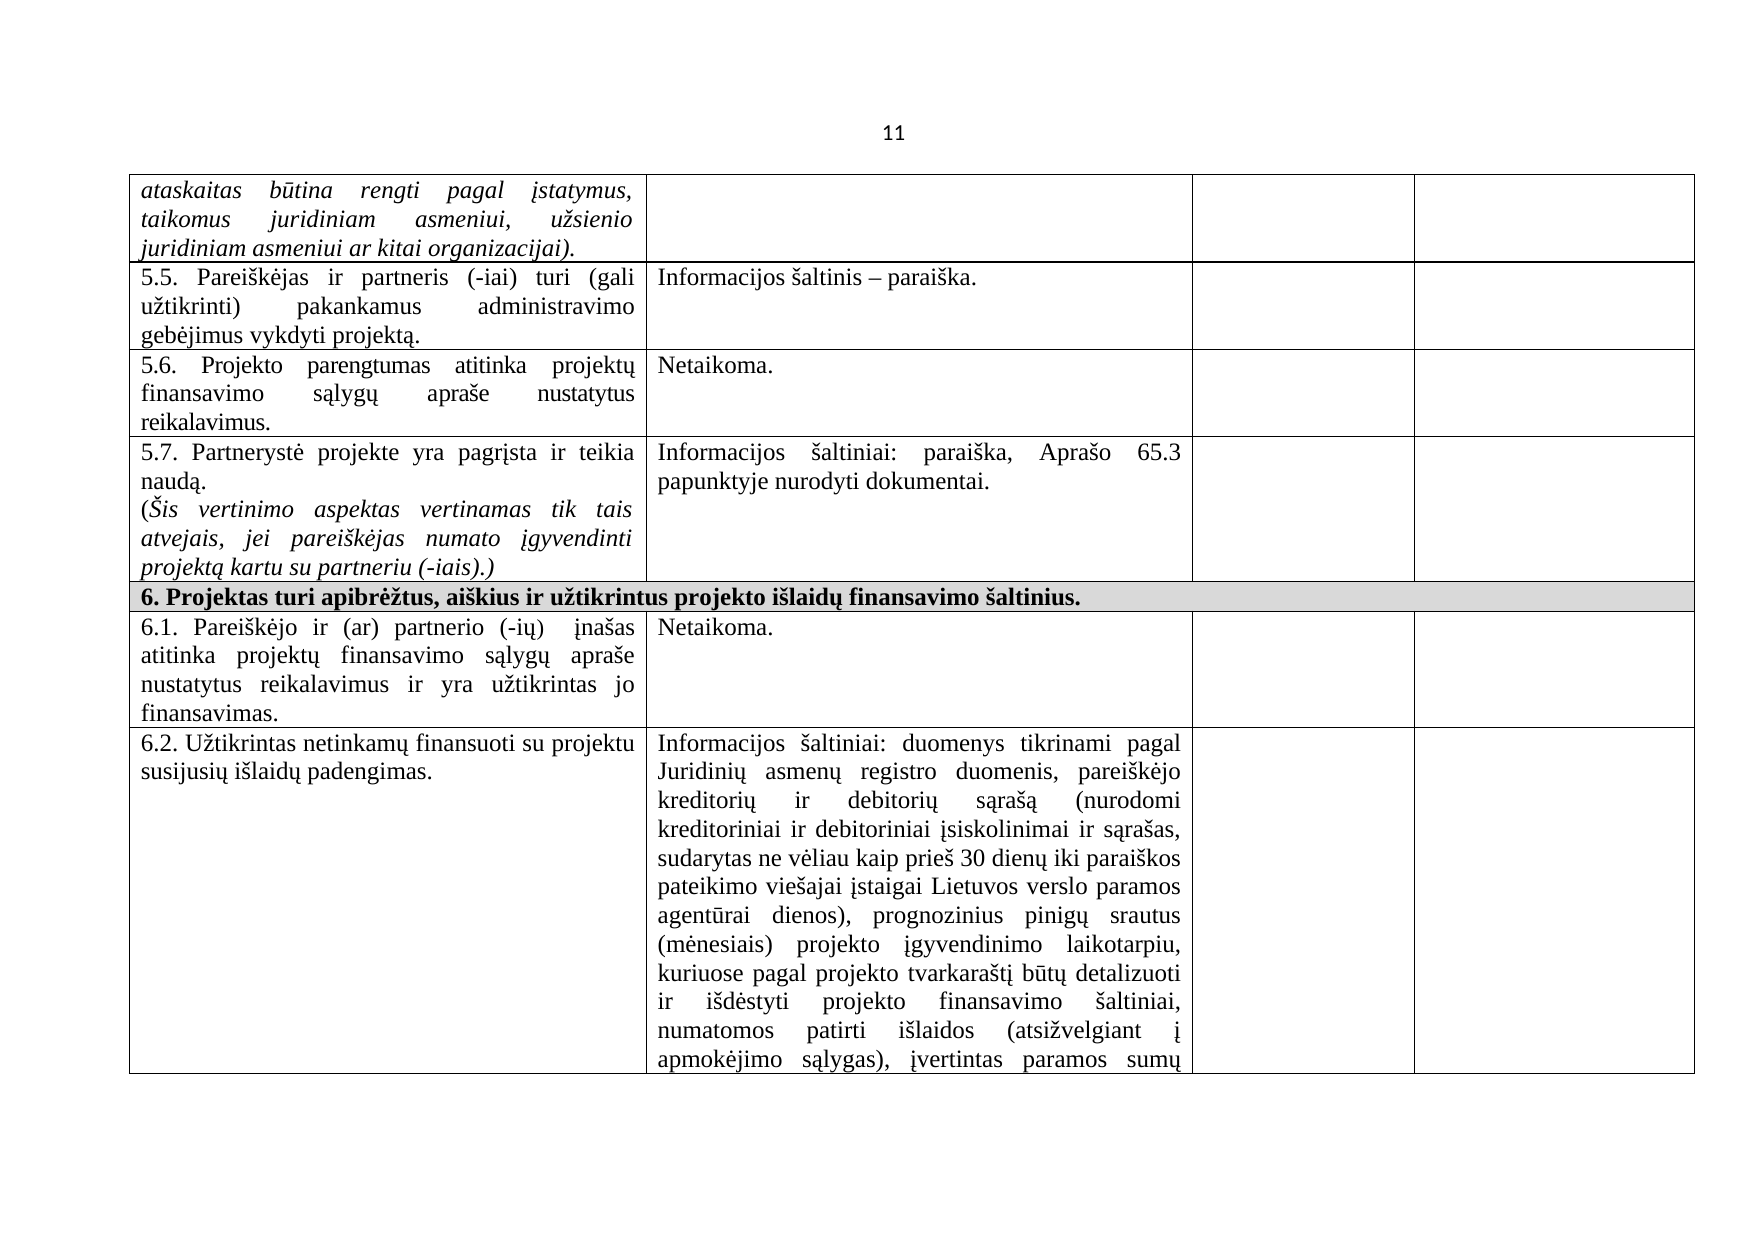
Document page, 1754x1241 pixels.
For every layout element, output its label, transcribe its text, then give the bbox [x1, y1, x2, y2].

table_cell [1415, 612, 1694, 727]
table_cell Informacijos šaltiniai: paraiška, Aprašo 65.3 papunktyje nurodyti dokumentai. [647, 437, 1192, 581]
table_cell [1415, 728, 1694, 1073]
table_cell [647, 175, 1192, 261]
table_cell [1193, 437, 1414, 581]
table_cell 6.1. Pareiškėjo ir (ar) partnerio (-ių) įnašas atitinka projektų finansavimo sąlygų apraše nustatytus reikalavimus ir yra užtikrintas jo finansavimas. [130, 612, 646, 727]
table_cell 6. Projektas turi apibrėžtus, aiškius ir užtikrintus projekto išlaidų finansavimo šaltinius. [130, 582, 1694, 611]
table_cell [1193, 263, 1414, 349]
table_cell [1415, 437, 1694, 581]
table_cell Informacijos šaltinis – paraiška. [647, 263, 1192, 349]
table_cell Netaikoma. [647, 612, 1192, 727]
table_cell [1415, 175, 1694, 261]
table_cell 5.7. Partnerystė projekte yra pagrįsta ir teikia naudą. (Šis vertinimo aspektas vertinamas tik tais atvejais, jei pareiškėjas numato įgyvendinti projektą kartu su partneriu (-iais).) [130, 437, 646, 581]
table_cell [1193, 175, 1414, 261]
table_cell [1415, 350, 1694, 436]
table_cell 5.5. Pareiškėjas ir partneris (-iai) turi (gali užtikrinti) pakankamus administravimo gebėjimus vykdyti projektą. [130, 263, 646, 349]
table_cell 5.6. Projekto parengtumas atitinka projektų finansavimo sąlygų apraše nustatytus reikalavimus. [130, 350, 646, 436]
table_cell ataskaitas būtina rengti pagal įstatymus, taikomus juridiniam asmeniui, užsienio juridiniam asmeniui ar kitai organizacijai). [130, 175, 646, 261]
table_cell [1193, 728, 1414, 1073]
table_cell Informacijos šaltiniai: duomenys tikrinami pagal Juridinių asmenų registro duomenis, pareiškėjo kreditorių ir debitorių sąrašą (nurodomi kreditoriniai ir debitoriniai įsiskolinimai ir sąrašas, sudarytas ne vėliau kaip prieš 30 dienų iki paraiškos pateikimo viešajai įstaigai Lietuvos verslo paramos agentūrai dienos), prognozinius pinigų srautus (mėnesiais) projekto įgyvendinimo laikotarpiu, kuriuose pagal projekto tvarkaraštį būtų detalizuoti ir išdėstyti projekto finansavimo šaltiniai, numatomos patirti išlaidos (atsižvelgiant į apmokėjimo sąlygas), įvertintas paramos sumų [647, 728, 1192, 1073]
table_cell 6.2. Užtikrintas netinkamų finansuoti su projektu susijusių išlaidų padengimas. [130, 728, 646, 1073]
table_cell [1193, 350, 1414, 436]
table_cell Netaikoma. [647, 350, 1192, 436]
table_cell [1415, 263, 1694, 349]
table_cell [1193, 612, 1414, 727]
